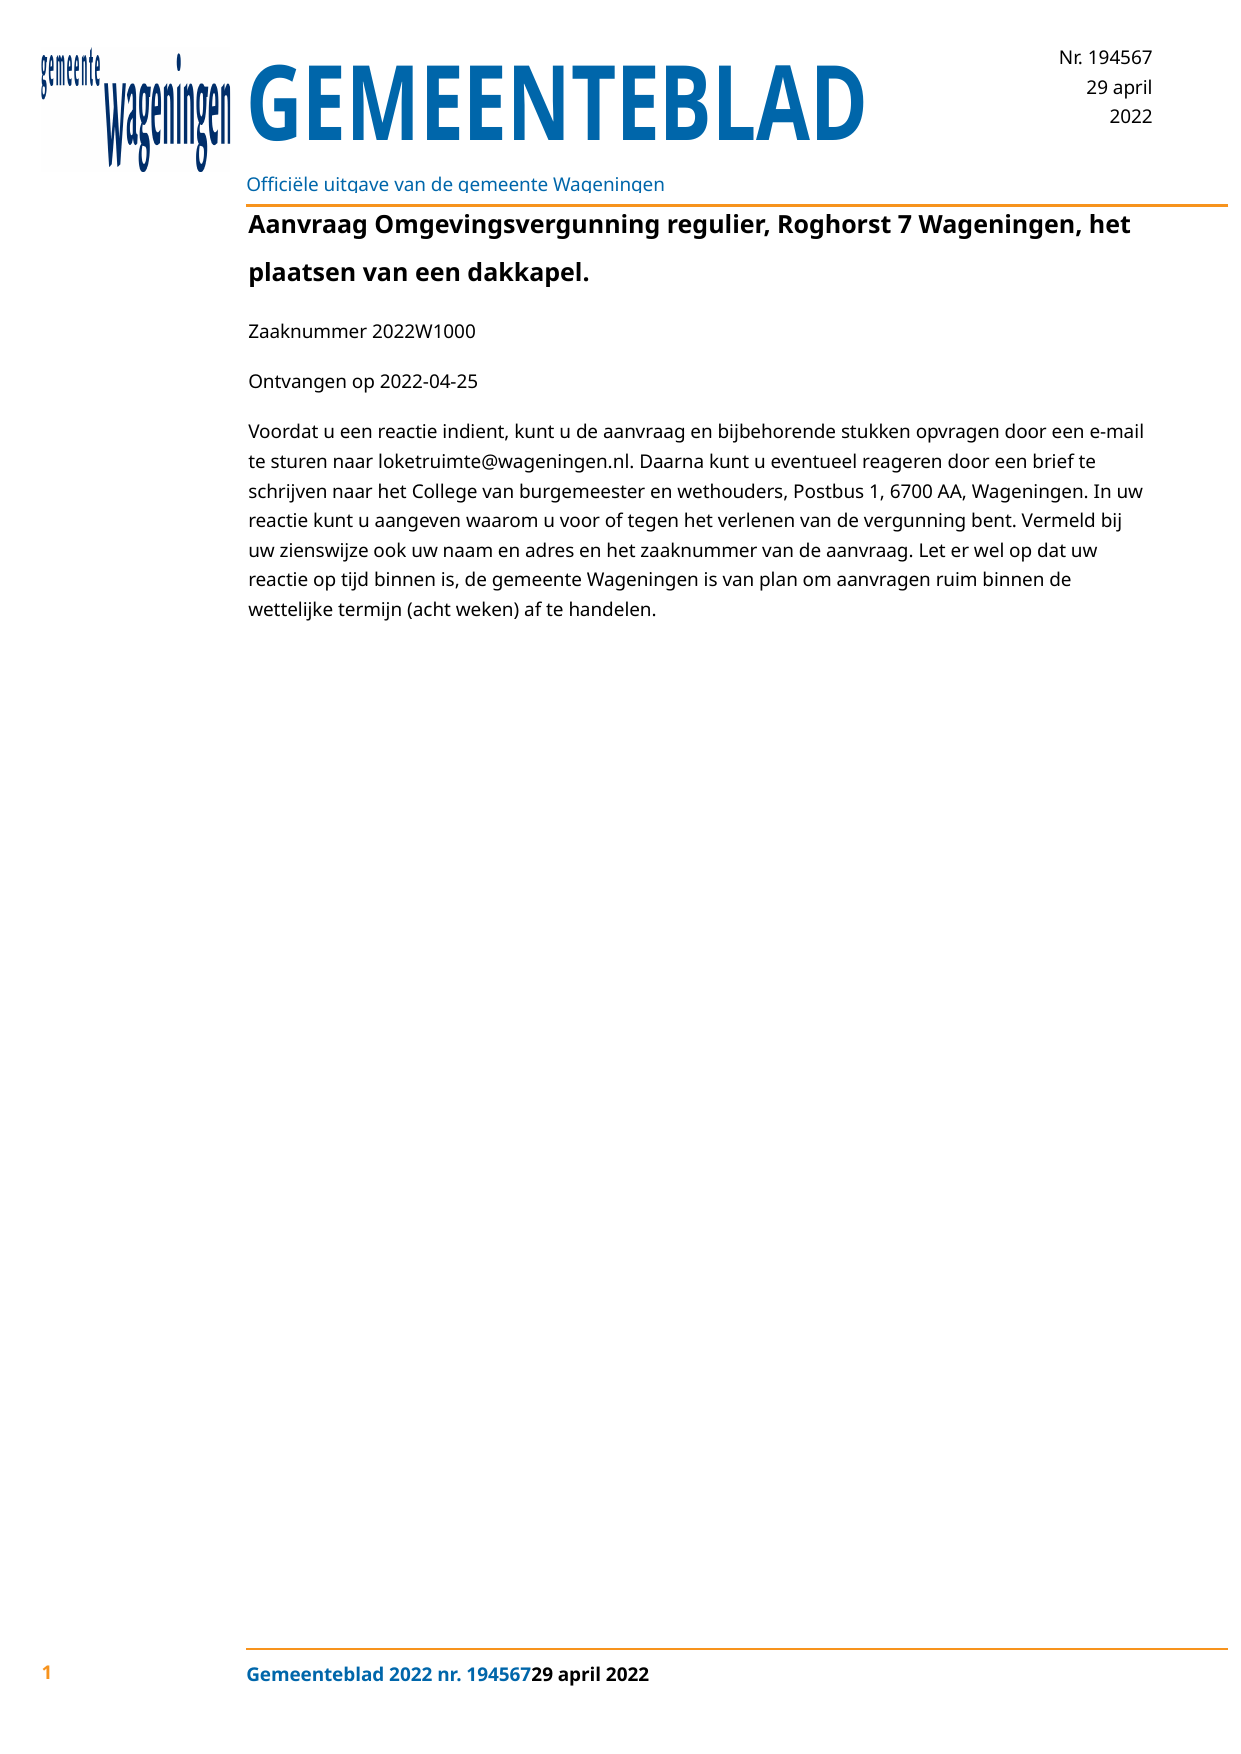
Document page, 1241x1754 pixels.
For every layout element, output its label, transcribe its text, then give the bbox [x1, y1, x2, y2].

text Ontvangen op 2022-04-25 [248, 368, 1152, 394]
text Zaaknummer 2022W1000 [248, 318, 1152, 344]
text Aanvraag Omgevingsvergunning regulier, Roghorst 7 Wageningen, het plaatsen van een dakkapel. [248, 207, 1152, 288]
picture [41, 47, 231, 172]
text Voordat u een reactie indient, kunt u de aanvraag en bijbehorende stukken opvragen door een e-mail te sturen naar loketruimte@wageningen.nl. Daarna kunt u eventueel reageren door een brief te schrijven naar het College van burgemeester en wethouders, Postbus 1, 6700 AA, Wageningen. In uw reactie kunt u aangeven waarom u voor of tegen het verlenen van de vergunning bent. Vermeld bij uw zienswijze ook uw naam en adres en het zaaknummer van de aanvraag. Let er wel op dat uw reactie op tijd binnen is, de gemeente Wageningen is van plan om aanvragen ruim binnen de wettelijke termijn (acht weken) af te handelen. [248, 419, 1152, 622]
